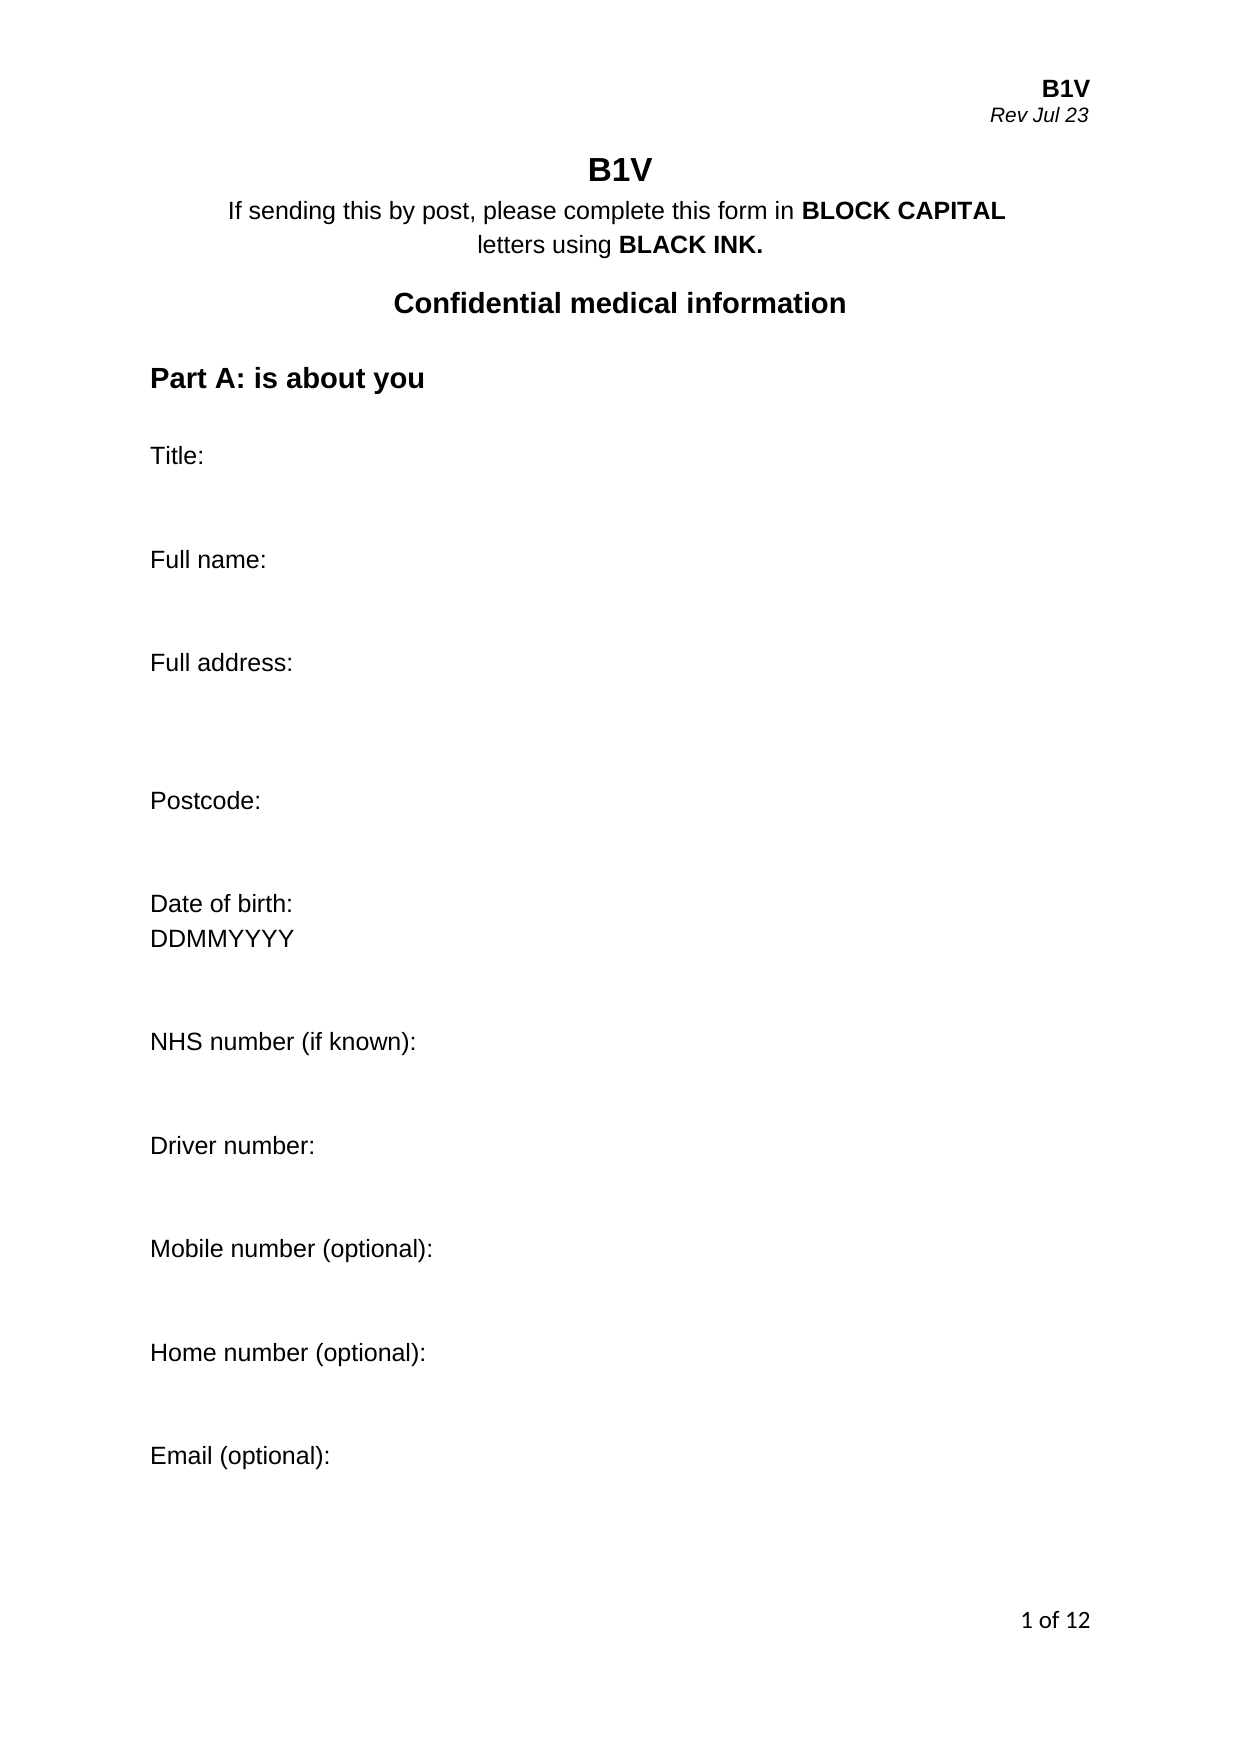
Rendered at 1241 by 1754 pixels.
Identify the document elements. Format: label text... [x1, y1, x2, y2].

text Home number (optional): [150, 1338, 1090, 1366]
text Title: [150, 441, 1090, 470]
text B1V [150, 150, 1090, 188]
text Driver number: [150, 1131, 1090, 1159]
text If sending this by post, please complete this form in BLOCK CAPITAL letters using BLACK INK. [150, 196, 1090, 259]
text Confidential medical information [150, 265, 1090, 319]
text Mobile number (optional): [150, 1234, 1090, 1263]
text NHS number (if known): [150, 1027, 1090, 1056]
text Full address: [150, 648, 1090, 677]
text Date of birth: DDMMYYYY [150, 889, 1090, 953]
text Full name: [150, 544, 1090, 573]
text Part A: is about you [150, 361, 1090, 394]
text Email (optional): [150, 1441, 1090, 1470]
text Postcode: [150, 786, 1090, 815]
